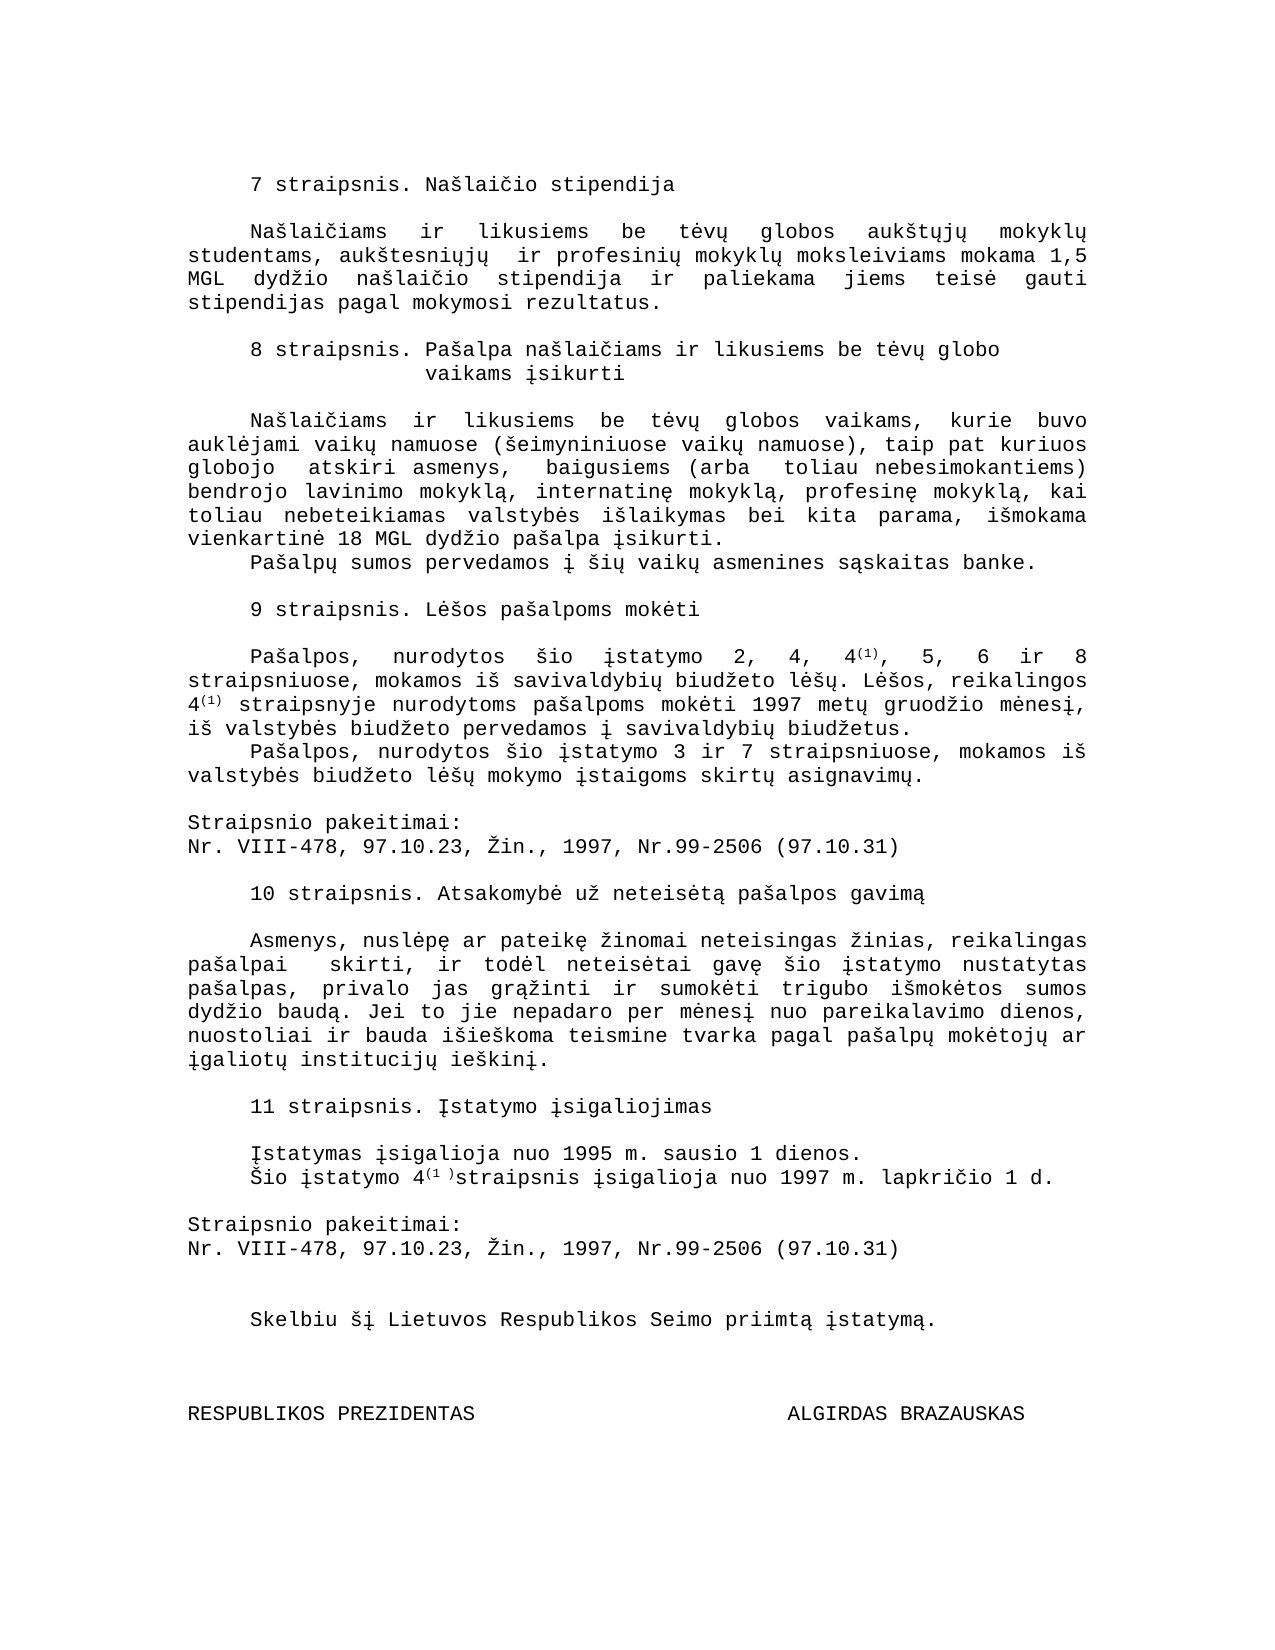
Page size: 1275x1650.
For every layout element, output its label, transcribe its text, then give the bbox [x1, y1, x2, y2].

text Pašalpos, nurodytos šio įstatymo 3 ir 7 straipsniuose, mokamos iš valstybės biudžeto lėšų mokymo įstaigoms skirtų asignavimų. [187, 741, 1087, 788]
text Asmenys, nuslėpę ar pateikę žinomai neteisingas žinias, reikalingas pašalpai skirti, ir todėl neteisėtai gavę šio įstatymo nustatytas pašalpas, privalo jas grąžinti ir sumokėti trigubo išmokėtos sumos dydžio baudą. Jei to jie nepadaro per mėnesį nuo pareikalavimo dienos, nuostoliai ir bauda išieškoma teismine tvarka pagal pašalpų mokėtojų ar įgaliotų institucijų ieškinį. [187, 930, 1087, 1072]
text Skelbiu šį Lietuvos Respublikos Seimo priimtą įstatymą. [187, 1309, 1087, 1332]
text vaikams įsikurti [187, 363, 1087, 386]
text Šio įstatymo 4(1 )straipsnis įsigalioja nuo 1997 m. lapkričio 1 d. [187, 1167, 1087, 1190]
text Straipsnio pakeitimai: [187, 1214, 1087, 1238]
text 10 straipsnis. Atsakomybė už neteisėtą pašalpos gavimą [187, 883, 1087, 907]
text Našlaičiams ir likusiems be tėvų globos aukštųjų mokyklų studentams, aukštesniųjų ir profesinių mokyklų moksleiviams mokama 1,5 MGL dydžio našlaičio stipendija ir paliekama jiems teisė gauti stipendijas pagal mokymosi rezultatus. [187, 221, 1087, 316]
text Nr. VIII-478, 97.10.23, Žin., 1997, Nr.99-2506 (97.10.31) [187, 1238, 1087, 1261]
text Našlaičiams ir likusiems be tėvų globos vaikams, kurie buvo auklėjami vaikų namuose (šeimyniniuose vaikų namuose), taip pat kuriuos globojo atskiri asmenys, baigusiems (arba toliau nebesimokantiems) bendrojo lavinimo mokyklą, internatinę mokyklą, profesinę mokyklą, kai toliau nebeteikiamas valstybės išlaikymas bei kita parama, išmokama vienkartinė 18 MGL dydžio pašalpa įsikurti. [187, 410, 1087, 552]
text 7 straipsnis. Našlaičio stipendija [187, 174, 1087, 197]
text Įstatymas įsigalioja nuo 1995 m. sausio 1 dienos. [187, 1143, 1087, 1167]
text 8 straipsnis. Pašalpa našlaičiams ir likusiems be tėvų globo [187, 339, 1087, 363]
text Nr. VIII-478, 97.10.23, Žin., 1997, Nr.99-2506 (97.10.31) [187, 836, 1087, 859]
text 9 straipsnis. Lėšos pašalpoms mokėti [187, 599, 1087, 623]
text RESPUBLIKOS PREZIDENTAS ALGIRDAS BRAZAUSKAS [187, 1403, 1087, 1427]
text Pašalpų sumos pervedamos į šių vaikų asmenines sąskaitas banke. [187, 552, 1087, 576]
text Pašalpos, nurodytos šio įstatymo 2, 4, 4(1), 5, 6 ir 8 straipsniuose, mokamos iš savivaldybių biudžeto lėšų. Lėšos, reikalingos 4(1) straipsnyje nurodytoms pašalpoms mokėti 1997 metų gruodžio mėnesį, iš valstybės biudžeto pervedamos į savivaldybių biudžetus. [187, 647, 1087, 741]
text Straipsnio pakeitimai: [187, 812, 1087, 836]
text 11 straipsnis. Įstatymo įsigaliojimas [187, 1096, 1087, 1119]
